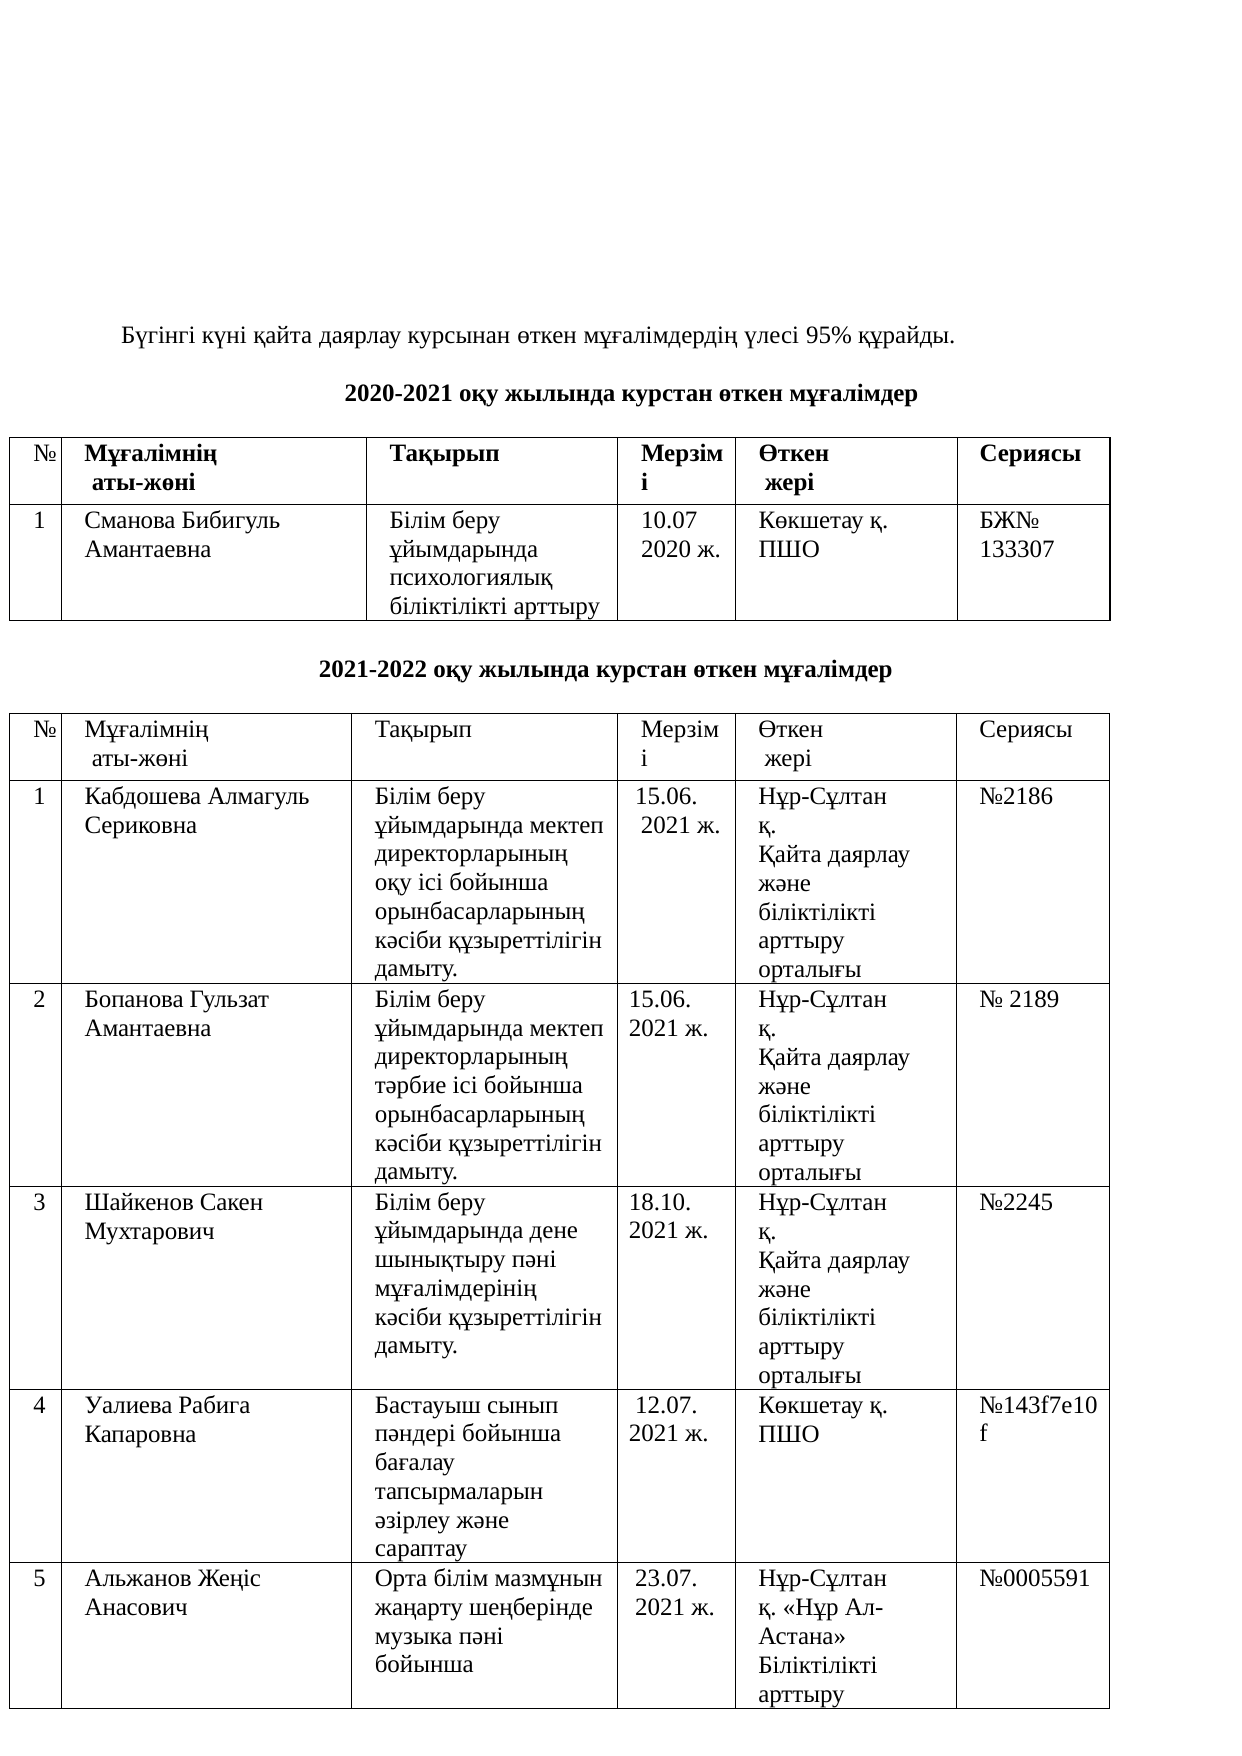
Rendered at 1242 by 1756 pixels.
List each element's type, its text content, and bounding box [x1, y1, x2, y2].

table_header Сериясы [958, 438, 1109, 504]
table_cell 10.07 2020 ж. [618, 505, 735, 620]
table_cell Көкшетау қ. ПШО [736, 505, 957, 620]
table_cell №143f7e10f [957, 1390, 1109, 1562]
table_cell 3 [10, 1187, 61, 1389]
table_cell Сманова Бибигуль Амантаевна [62, 505, 366, 620]
table_cell № 2189 [957, 984, 1109, 1186]
table_cell Орта білім мазмұнын жаңарту шеңберінде музыка пәні бойынша [352, 1563, 617, 1708]
subtitle 2021-2022 оқу жылында курстан өткен мұғалімдер [318, 654, 1242, 683]
table_cell 23.07. 2021 ж. [618, 1563, 735, 1708]
table_cell Бастауыш сынып пәндері бойынша бағалау тапсырмаларын әзірлеу және сараптау [352, 1390, 617, 1562]
table_header Сериясы [957, 714, 1109, 780]
table_cell Көкшетау қ. ПШО [736, 1390, 956, 1562]
table_header Тақырып [352, 714, 617, 780]
table_cell 15.06. 2021 ж. [618, 984, 735, 1186]
table_header Мұғалімнің аты-жөні [62, 714, 351, 780]
table_cell Шайкенов Сакен Мухтарович [62, 1187, 351, 1389]
table_cell 18.10. 2021 ж. [618, 1187, 735, 1389]
table_cell Білім беру ұйымдарында дене шынықтыру пәні мұғалімдерінің кәсіби құзыреттілігін дамыту. [352, 1187, 617, 1389]
table_cell 5 [10, 1563, 61, 1708]
table_cell БЖ№ 133307 [958, 505, 1109, 620]
table_header № [10, 438, 61, 504]
table_cell Кабдошева Алмагуль Сериковна [62, 781, 351, 983]
table_cell №0005591 [957, 1563, 1109, 1708]
table_cell №2245 [957, 1187, 1109, 1389]
table_cell 12.07. 2021 ж. [618, 1390, 735, 1562]
table_cell Нұр-Сұлтан қ. Қайта даярлау және біліктілікті арттыру орталығы [736, 984, 956, 1186]
table_header № [10, 714, 61, 780]
table_header Өткен жері [736, 714, 956, 780]
subtitle 2020-2021 оқу жылында курстан өткен мұғалімдер [21, 378, 1242, 407]
table_cell №2186 [957, 781, 1109, 983]
table_cell Нұр-Сұлтан қ. «Нұр Ал-Астана» Біліктілікті арттыру [736, 1563, 956, 1708]
table_cell Альжанов Жеңіс Анасович [62, 1563, 351, 1708]
subtitle Бүгінгі күні қайта даярлау курсынан өткен мұғалімдердің үлесі 95% құрайды. [21, 320, 1242, 349]
table_cell Білім беру ұйымдарында мектеп директорларының оқу ісі бойынша орынбасарларының кәсіби құзыреттілігін дамыту. [352, 781, 617, 983]
table_cell Нұр-Сұлтан қ. Қайта даярлау және біліктілікті арттыру орталығы [736, 1187, 956, 1389]
table_header Мерзімі [618, 438, 735, 504]
table_cell 1 [10, 781, 61, 983]
table_cell Бопанова Гульзат Амантаевна [62, 984, 351, 1186]
table_header Өткен жері [736, 438, 957, 504]
table_cell 1 [10, 505, 61, 620]
table_cell 2 [10, 984, 61, 1186]
table_cell Уалиева Рабига Капаровна [62, 1390, 351, 1562]
table_cell Білім беру ұйымдарында мектеп директорларының тәрбие ісі бойынша орынбасарларының кәсіби құзыреттілігін дамыту. [352, 984, 617, 1186]
table_header Тақырып [367, 438, 617, 504]
table_cell 15.06. 2021 ж. [618, 781, 735, 983]
table_cell 4 [10, 1390, 61, 1562]
table_cell Нұр-Сұлтан қ. Қайта даярлау және біліктілікті арттыру орталығы [736, 781, 956, 983]
table_cell Білім беру ұйымдарында психологиялық біліктілікті арттыру [367, 505, 617, 620]
table_header Мұғалімнің аты-жөні [62, 438, 366, 504]
table_header Мерзімі [618, 714, 735, 780]
